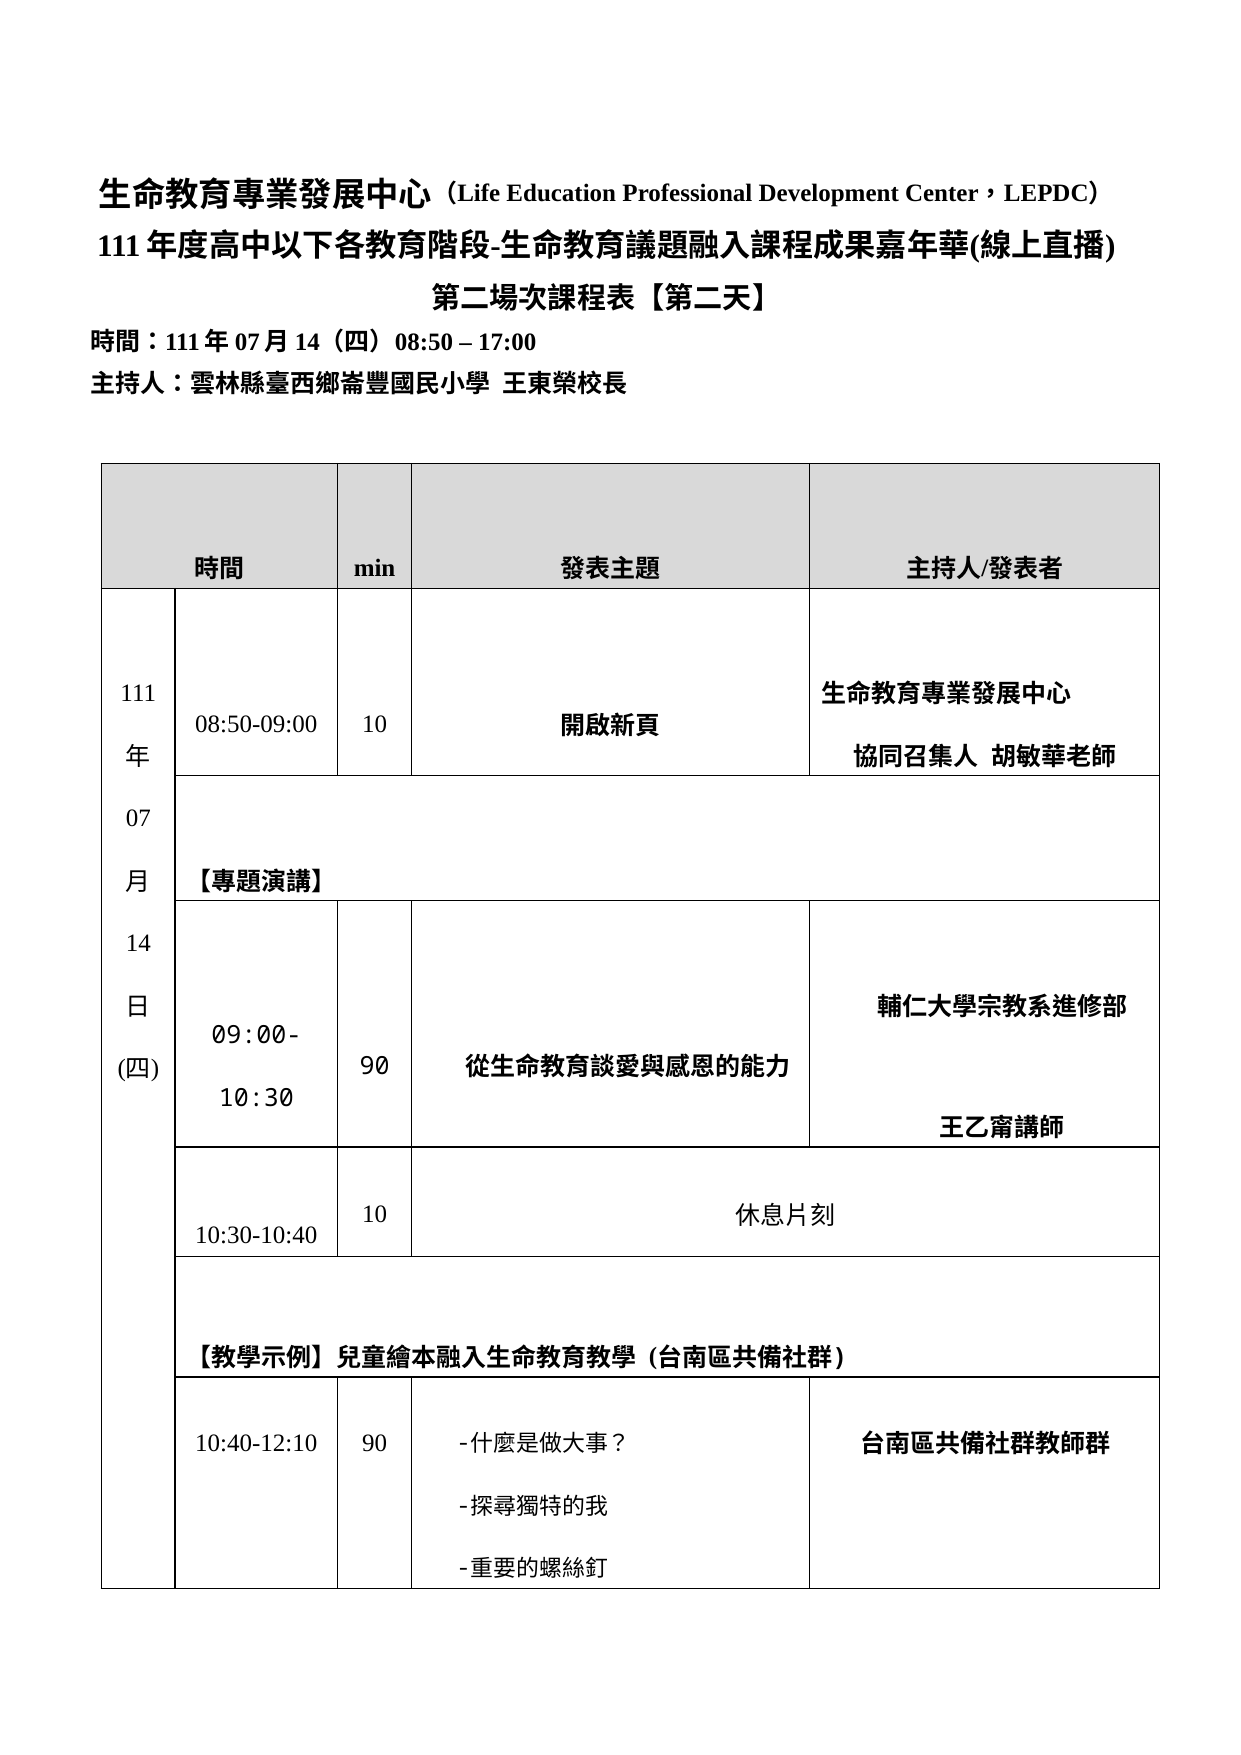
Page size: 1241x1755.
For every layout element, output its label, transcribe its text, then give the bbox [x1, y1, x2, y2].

table_cell 10:40-12:10 [176, 1378, 337, 1588]
table_cell 台南區共備社群教師群 [810, 1378, 1159, 1588]
table_cell 【教學示例】兒童繪本融入生命教育教學 (台南區共備社群) [176, 1257, 1159, 1376]
table_cell 09:00-10:30 [176, 901, 337, 1146]
table_cell 輔仁大學宗教系進修部 王乙甯講師 [810, 901, 1159, 1146]
table_cell 90 [338, 901, 411, 1146]
table_cell 生命教育專業發展中心 協同召集人 胡敏華老師 [810, 589, 1159, 775]
table_cell 111 年 07 月 14 日 (四) [102, 589, 174, 1588]
text 111年度高中以下各教育階段-生命教育議題融入課程成果嘉年華(線上直播) [75, 213, 1137, 265]
table_header 主持人/發表者 [810, 464, 1159, 588]
table_cell 休息片刻 [412, 1148, 1159, 1256]
text 第二場次課程表【第二天】 [75, 265, 1137, 317]
text 生命教育專業發展中心（Life Education Professional Development Center，LEPDC） [75, 150, 1137, 213]
table_header min [338, 464, 411, 588]
table_cell 10:30-10:40 [176, 1148, 337, 1256]
table_cell 從生命教育談愛與感恩的能力 [412, 901, 809, 1146]
text 主持人：雲林縣臺西鄉崙豐國民小學 王東榮校長 [90, 359, 1137, 400]
table_header 時間 [102, 464, 337, 588]
table_cell 10 [338, 1148, 411, 1256]
table_cell 【專題演講】 [176, 776, 1159, 900]
table_cell 90 [338, 1378, 411, 1588]
table_header 發表主題 [412, 464, 809, 588]
table_cell -什麼是做大事？ -探尋獨特的我 -重要的螺絲釘 [412, 1378, 809, 1588]
table_cell 10 [338, 589, 411, 775]
text 時間：111年07月14（四）08:50 – 17:00 [75, 317, 1137, 359]
table_cell 開啟新頁 [412, 589, 809, 775]
table_cell 08:50-09:00 [176, 589, 337, 775]
